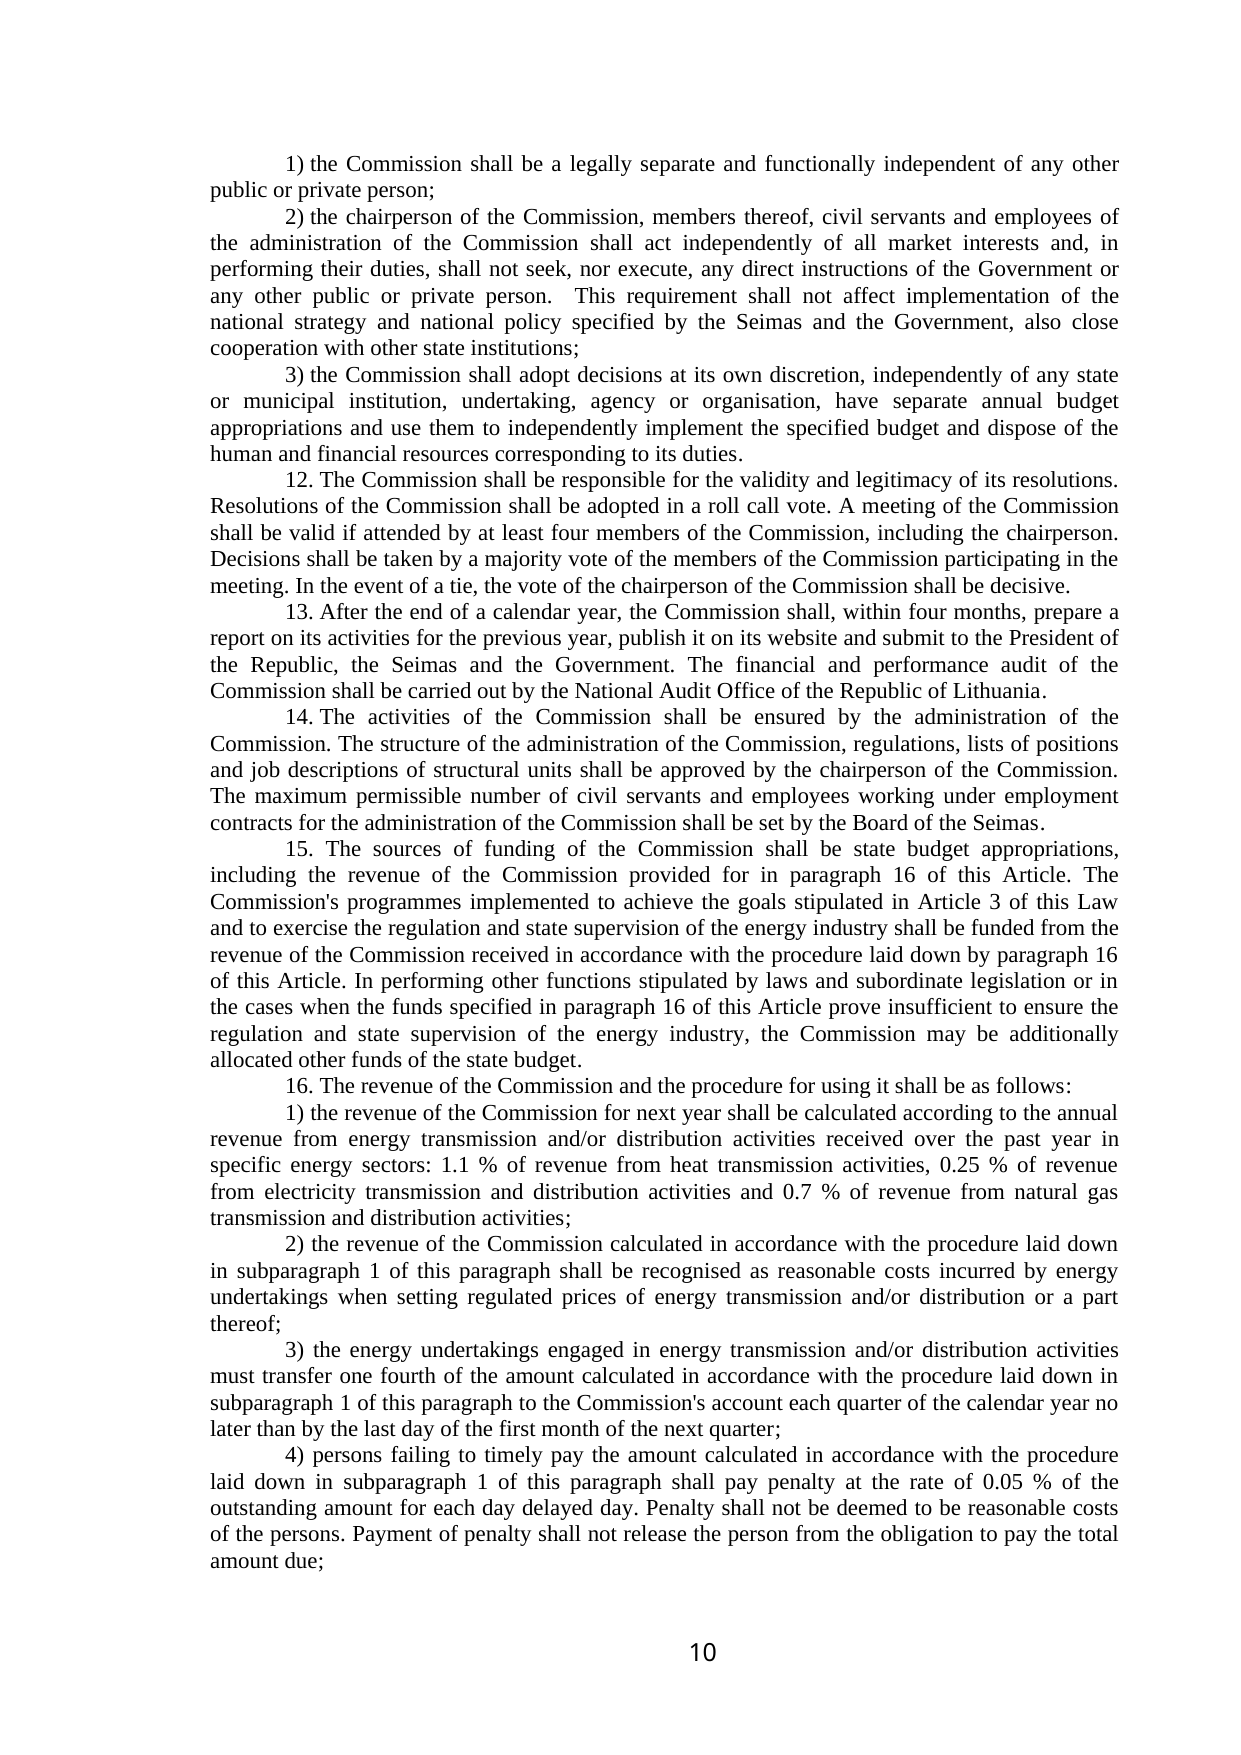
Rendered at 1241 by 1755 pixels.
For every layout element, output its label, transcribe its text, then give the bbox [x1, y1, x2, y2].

text 3) the energy undertakings engaged in energy transmission and/or distribution activities must transfer one fourth of the amount calculated in accordance with the procedure laid down in subparagraph 1 of this paragraph to the Commission's account each quarter of the calendar year no later than by the last day of the first month of the next quarter; [210, 1336, 1120, 1441]
text 16. The revenue of the Commission and the procedure for using it shall be as follows: [210, 1072, 1120, 1099]
text 4) persons failing to timely pay the amount calculated in accordance with the procedure laid down in subparagraph 1 of this paragraph shall pay penalty at the rate of 0.05 % of the outstanding amount for each day delayed day. Penalty shall not be deemed to be reasonable costs of the persons. Payment of penalty shall not release the person from the obligation to pay the total amount due; [210, 1441, 1120, 1573]
text 14. The activities of the Commission shall be ensured by the administration of the Commission. The structure of the administration of the Commission, regulations, lists of positions and job descriptions of structural units shall be approved by the chairperson of the Commission. The maximum permissible number of civil servants and employees working under employment contracts for the administration of the Commission shall be set by the Board of the Seimas. [210, 703, 1120, 835]
text 3) the Commission shall adopt decisions at its own discretion, independently of any state or municipal institution, undertaking, agency or organisation, have separate annual budget appropriations and use them to independently implement the specified budget and dispose of the human and financial resources corresponding to its duties. [210, 361, 1120, 466]
text 15. The sources of funding of the Commission shall be state budget appropriations, including the revenue of the Commission provided for in paragraph 16 of this Article. The Commission's programmes implemented to achieve the goals stipulated in Article 3 of this Law and to exercise the regulation and state supervision of the energy industry shall be funded from the revenue of the Commission received in accordance with the procedure laid down by paragraph 16 of this Article. In performing other functions stipulated by laws and subordinate legislation or in the cases when the funds specified in paragraph 16 of this Article prove insufficient to ensure the regulation and state supervision of the energy industry, the Commission may be additionally allocated other funds of the state budget. [210, 835, 1120, 1072]
text 1) the revenue of the Commission for next year shall be calculated according to the annual revenue from energy transmission and/or distribution activities received over the past year in specific energy sectors: 1.1 % of revenue from heat transmission activities, 0.25 % of revenue from electricity transmission and distribution activities and 0.7 % of revenue from natural gas transmission and distribution activities; [210, 1099, 1120, 1231]
text 2) the chairperson of the Commission, members thereof, civil servants and employees of the administration of the Commission shall act independently of all market interests and, in performing their duties, shall not seek, nor execute, any direct instructions of the Government or any other public or private person. This requirement shall not affect implementation of the national strategy and national policy specified by the Seimas and the Government, also close cooperation with other state institutions; [210, 203, 1120, 361]
text 13. After the end of a calendar year, the Commission shall, within four months, prepare a report on its activities for the previous year, publish it on its website and submit to the President of the Republic, the Seimas and the Government. The financial and performance audit of the Commission shall be carried out by the National Audit Office of the Republic of Lithuania. [210, 598, 1120, 703]
text 2) the revenue of the Commission calculated in accordance with the procedure laid down in subparagraph 1 of this paragraph shall be recognised as reasonable costs incurred by energy undertakings when setting regulated prices of energy transmission and/or distribution or a part thereof; [210, 1231, 1120, 1336]
text 12. The Commission shall be responsible for the validity and legitimacy of its resolutions. Resolutions of the Commission shall be adopted in a roll call vote. A meeting of the Commission shall be valid if attended by at least four members of the Commission, including the chairperson. Decisions shall be taken by a majority vote of the members of the Commission participating in the meeting. In the event of a tie, the vote of the chairperson of the Commission shall be decisive. [210, 466, 1120, 598]
text 1) the Commission shall be a legally separate and functionally independent of any other public or private person; [210, 150, 1120, 203]
